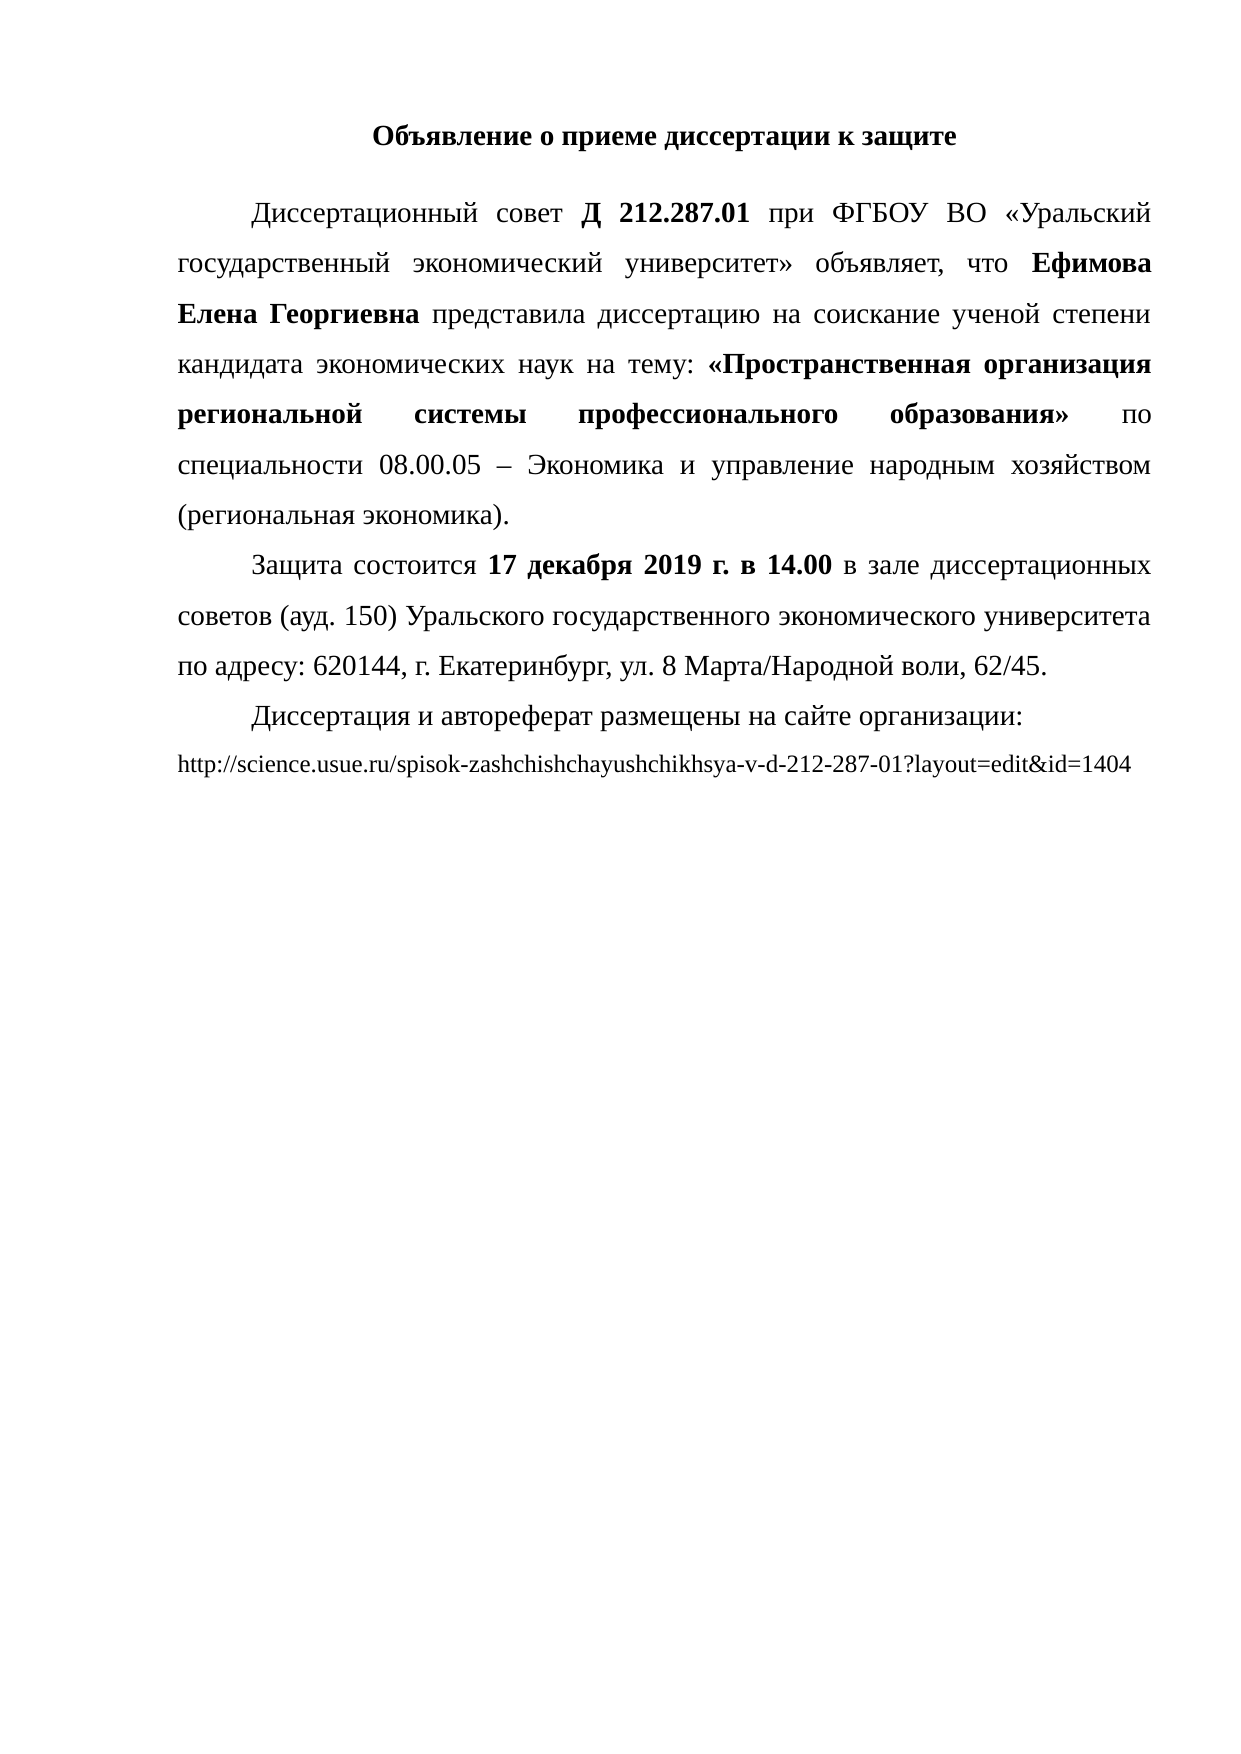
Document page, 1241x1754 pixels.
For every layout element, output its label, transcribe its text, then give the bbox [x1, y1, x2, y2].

text Объявление о приеме диссертации к защите [177, 118, 1152, 152]
text Диссертационный совет Д 212.287.01 при ФГБОУ ВО «Уральский государственный экономический университет» объявляет, что Ефимова Елена Георгиевна представила диссертацию на соискание ученой степени кандидата экономических наук на тему: «Пространственная организация региональной системы профессионального образования» по специальности 08.00.05 – Экономика и управление народным хозяйством (региональная экономика). [177, 195, 1152, 531]
text http://science.usue.ru/spisok-zashchishchayushchikhsya-v-d-212-287-01?layout=edit&id=1404 [177, 749, 1152, 777]
text Диссертация и автореферат размещены на сайте организации: [177, 698, 1152, 732]
text Защита состоится 17 декабря 2019 г. в 14.00 в зале диссертационных советов (ауд. 150) Уральского государственного экономического университета по адресу: 620144, г. Екатеринбург, ул. 8 Марта/Народной воли, 62/45. [177, 547, 1152, 682]
